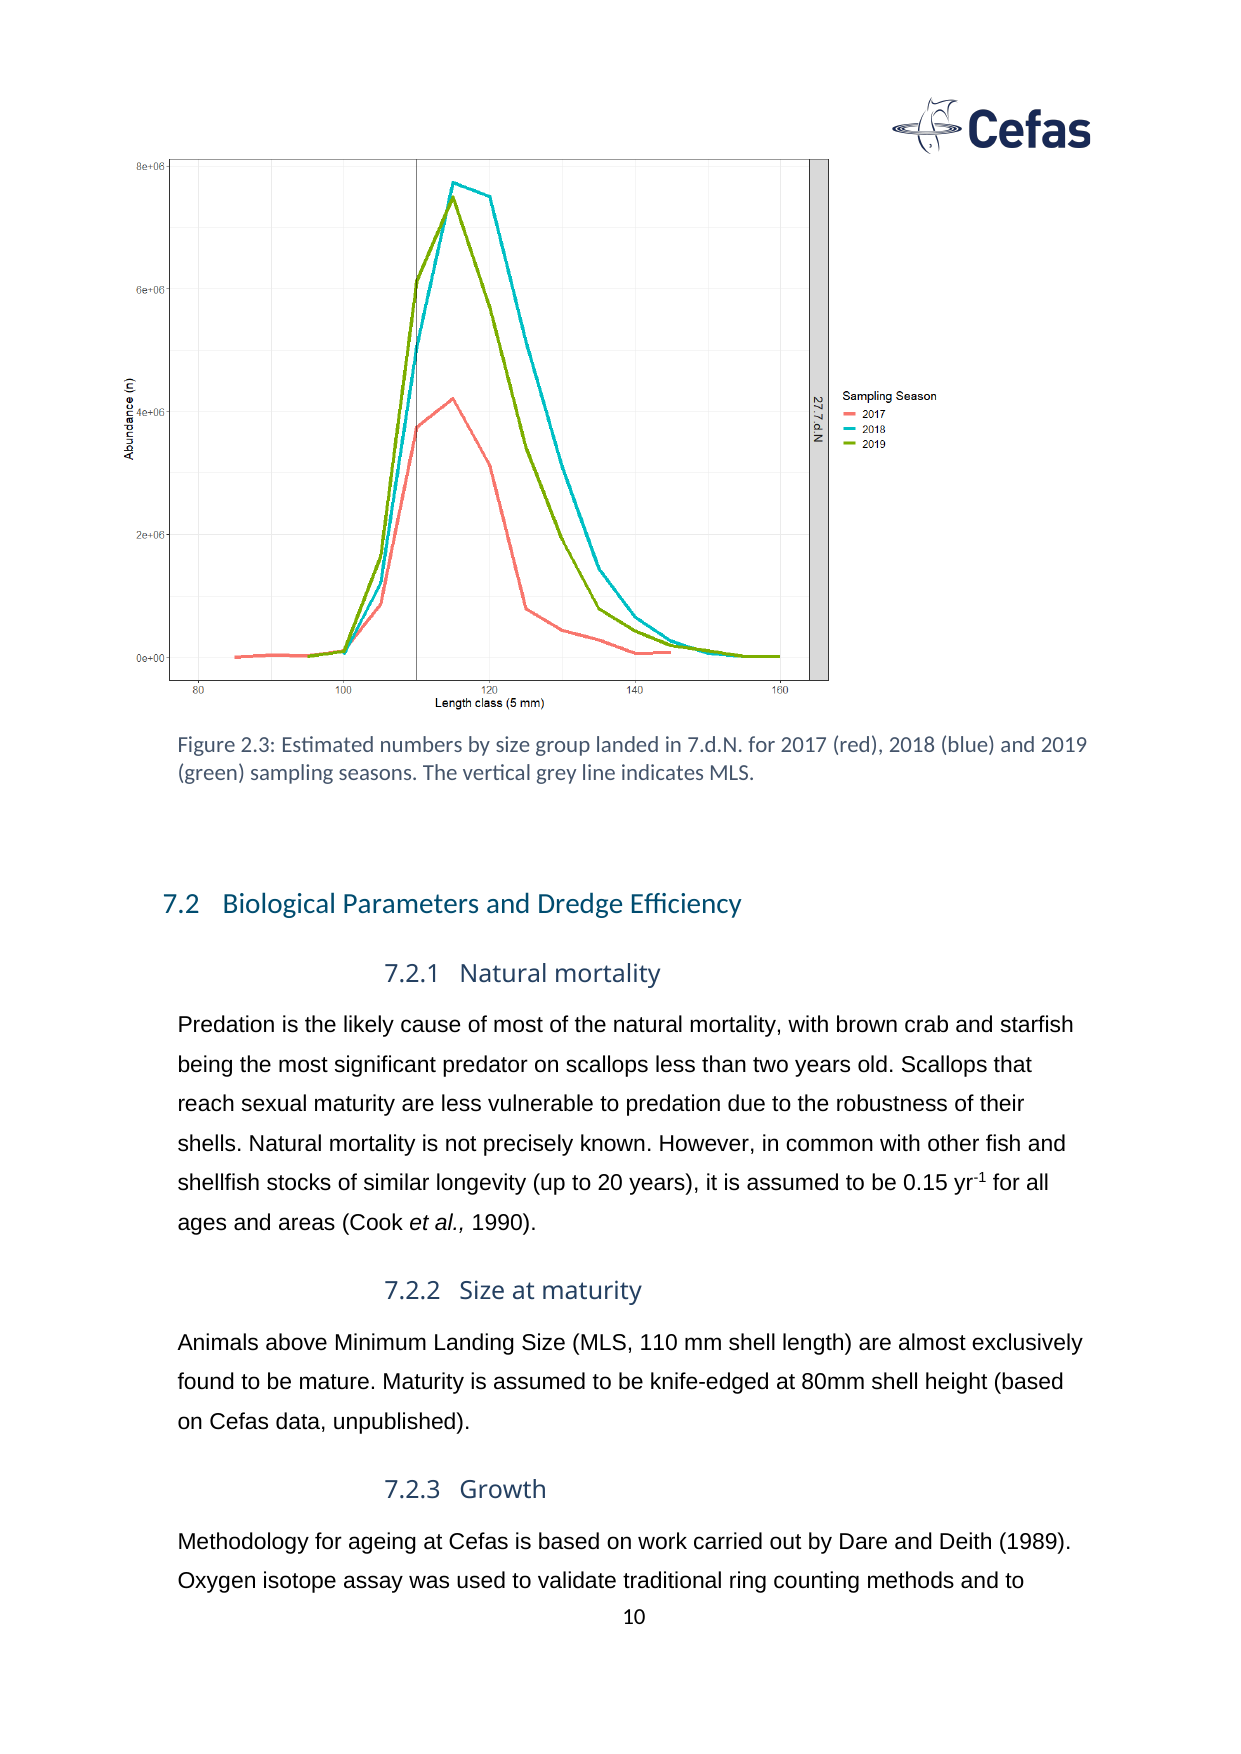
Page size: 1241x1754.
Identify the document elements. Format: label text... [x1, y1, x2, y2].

text Animals above Minimum Landing Size (MLS, 110 mm shell length) are almost exclusively found to be mature. Maturity is assumed to be knife-edged at 80mm shell height (based on Cefas data, unpublished). [177, 1329, 1090, 1434]
text Methodology for ageing at Cefas is based on work carried out by Dare and Deith (1989). Oxygen isotope assay was used to validate traditional ring counting methods and to [177, 1528, 1090, 1594]
subtitle Size at maturity [384, 1273, 1090, 1307]
subtitle Natural mortality [384, 955, 1090, 989]
text Predation is the likely cause of most of the natural mortality, with brown crab and starfish being the most significant predator on scallops less than two years old. Scallops that reach sexual maturity are less vulnerable to predation due to the robustness of their shells. Natural mortality is not precisely known. However, in common with other fish and shellfish stocks of similar longevity (up to 20 years), it is assumed to be 0.15 yr-1 for all ages and areas (Cook et al., 1990). [177, 1011, 1090, 1235]
text Figure 2.3: Estimated numbers by size group landed in 7.d.N. for 2017 (red), 2018 (blue) and 2019 (green) sampling seasons. The vertical grey line indicates MLS. [177, 730, 1090, 786]
subtitle Growth [384, 1472, 1090, 1506]
subtitle Biological Parameters and Dredge Efficiency [162, 885, 1090, 921]
